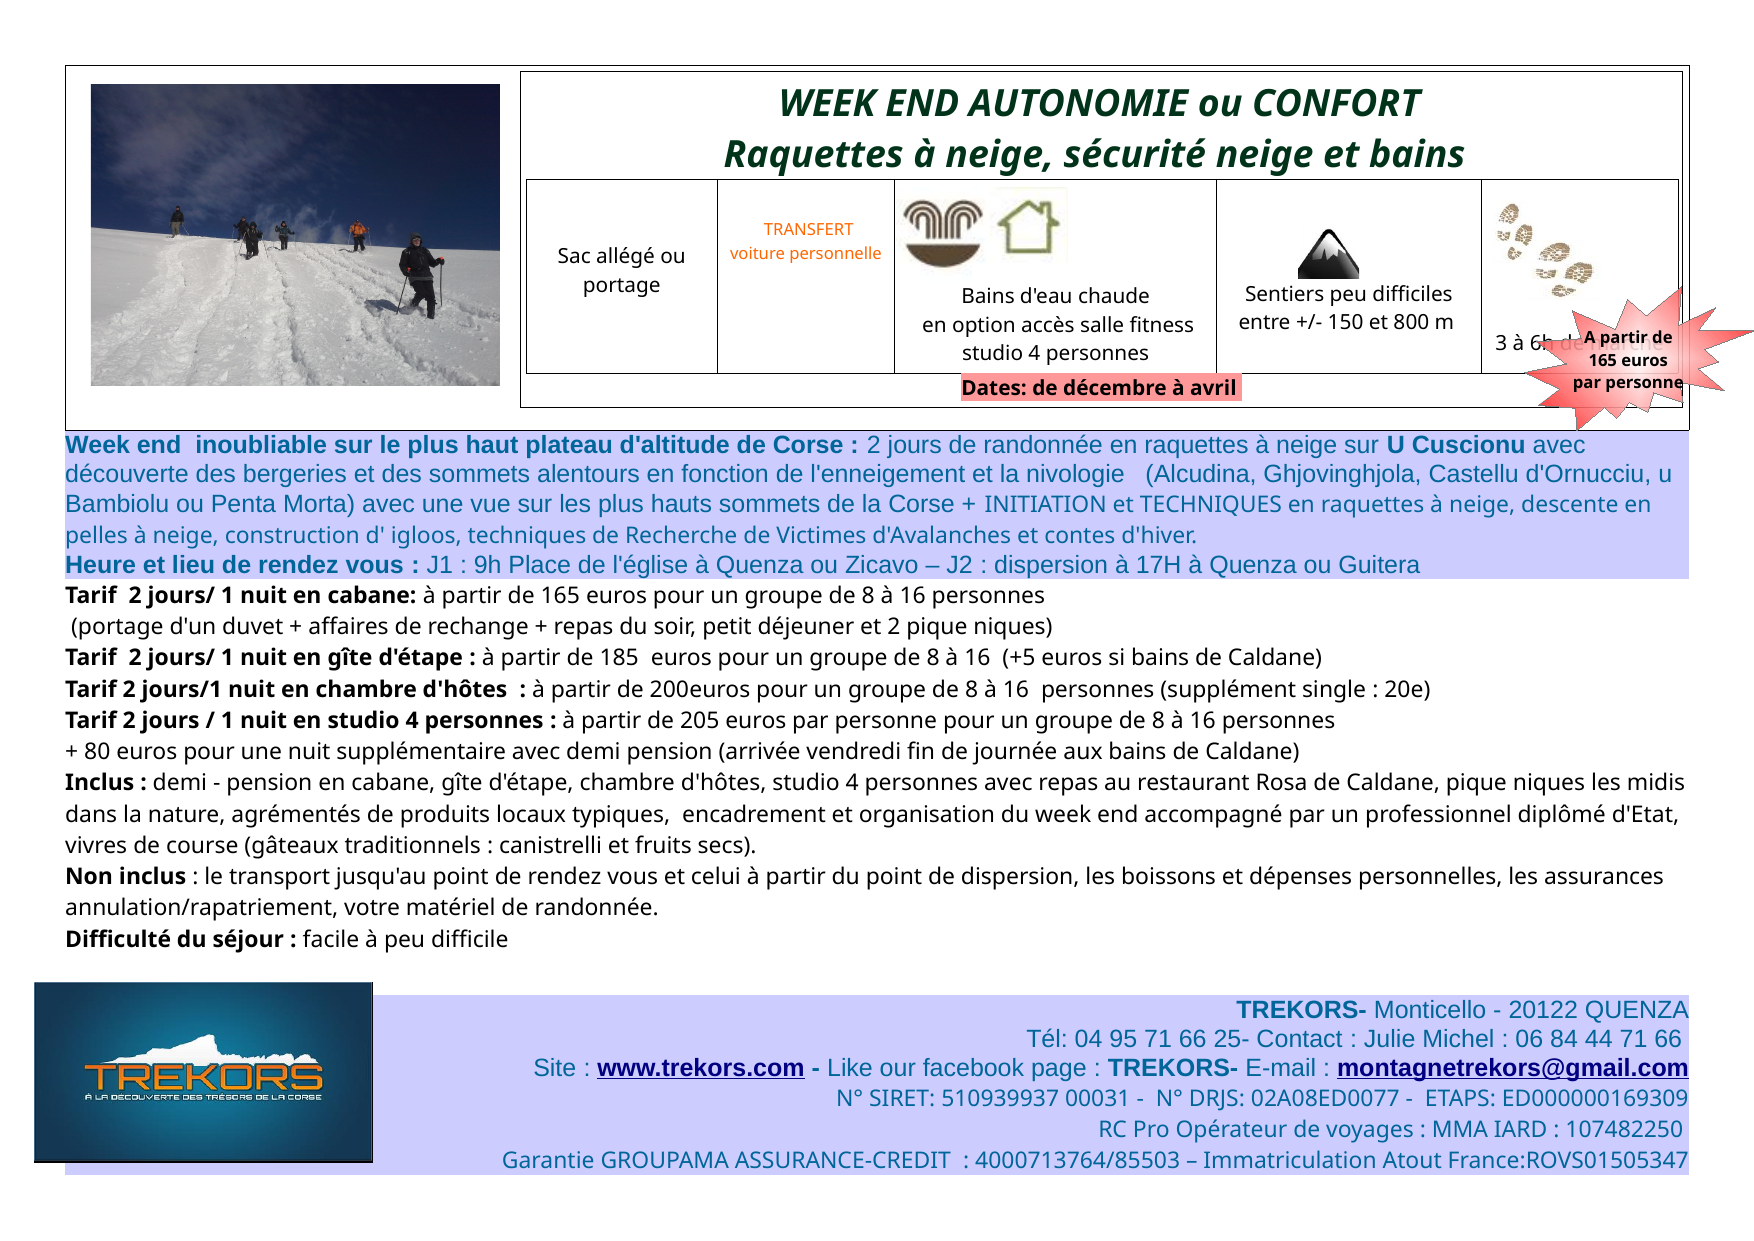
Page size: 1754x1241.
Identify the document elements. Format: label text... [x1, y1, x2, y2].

text Inclus : demi - pension en cabane, gîte d'étape, chambre d'hôtes, studio 4 personnes avec repas au restaurant Rosa de Caldane, pique niques les midis dans la nature, agrémentés de produits locaux typiques, encadrement et organisation du week end accompagné par un professionnel diplômé d'Etat, vivres de course (gâteaux traditionnels : canistrelli et fruits secs). [65, 766, 1689, 860]
table_header WEEK END AUTONOMIE ou CONFORT Raquettes à neige, sécurité neige et bains Dates: de décembre à avril [521, 72, 1682, 407]
text (portage d'un duvet + affaires de rechange + repas du soir, petit déjeuner et 2 pique niques) [65, 610, 1689, 641]
picture [34, 982, 373, 1163]
table_header [66, 85, 1576, 430]
table_header [1683, 85, 1689, 224]
table_header TRANSFERT voiture personnelle [718, 180, 894, 373]
table_header 3 à 6h de marche [1482, 180, 1678, 373]
table_header Sentiers peu difficiles entre +/- 150 et 800 m [1217, 225, 1481, 373]
picture [1298, 224, 1360, 279]
table_header [1217, 180, 1481, 224]
text Week end inoubliable sur le plus haut plateau d'altitude de Corse : 2 jours de randonnée en raquettes à neige sur U Cuscionu avec découverte des bergeries et des sommets alentours en fonction de l'enneigement et la nivologie (Alcudina, Ghjovinghjola, Castellu d'Ornucciu, u Bambiolu ou Penta Morta) avec une vue sur les plus hauts sommets de la Corse + INITIATION et TECHNIQUES en raquettes à neige, descente en pelles à neige, construction d' igloos, techniques de Recherche de Victimes d'Avalanches et contes d'hiver. [65, 431, 1689, 550]
text + 80 euros pour une nuit supplémentaire avec demi pension (arrivée vendredi fin de journée aux bains de Caldane) [65, 735, 1689, 766]
text Heure et lieu de rendez vous : J1 : 9h Place de l'église à Quenza ou Zicavo – J2 : dispersion à 17H à Quenza ou Guitera [65, 550, 1689, 579]
table_header [1579, 384, 1689, 430]
table_header [1683, 225, 1689, 322]
text Tarif 2 jours/ 1 nuit en cabane: à partir de 165 euros pour un groupe de 8 à 16 personnes [65, 579, 1689, 610]
text Non inclus : le transport jusqu'au point de rendez vous et celui à partir du point de dispersion, les boissons et dépenses personnelles, les assurances annulation/rapatriement, votre matériel de randonnée. [65, 860, 1689, 922]
table_header [66, 66, 1689, 84]
picture [90, 84, 500, 386]
text Tarif 2 jours/1 nuit en chambre d'hôtes : à partir de 200euros pour un groupe de 8 à 16 personnes (supplément single : 20e) [65, 672, 1689, 704]
picture [1492, 201, 1601, 300]
table_header Bains d'eau chaude en option accès salle fitness studio 4 personnes [895, 180, 1216, 373]
table_header Sac allégé ou portage [527, 180, 717, 373]
text Tarif 2 jours / 1 nuit en studio 4 personnes : à partir de 205 euros par personne pour un groupe de 8 à 16 personnes [65, 704, 1689, 735]
text Tarif 2 jours/ 1 nuit en gîte d'étape : à partir de 185 euros pour un groupe de 8 à 16 (+5 euros si bains de Caldane) [65, 641, 1689, 672]
picture [896, 187, 1068, 282]
text Difficulté du séjour : facile à peu difficile [65, 922, 1689, 954]
